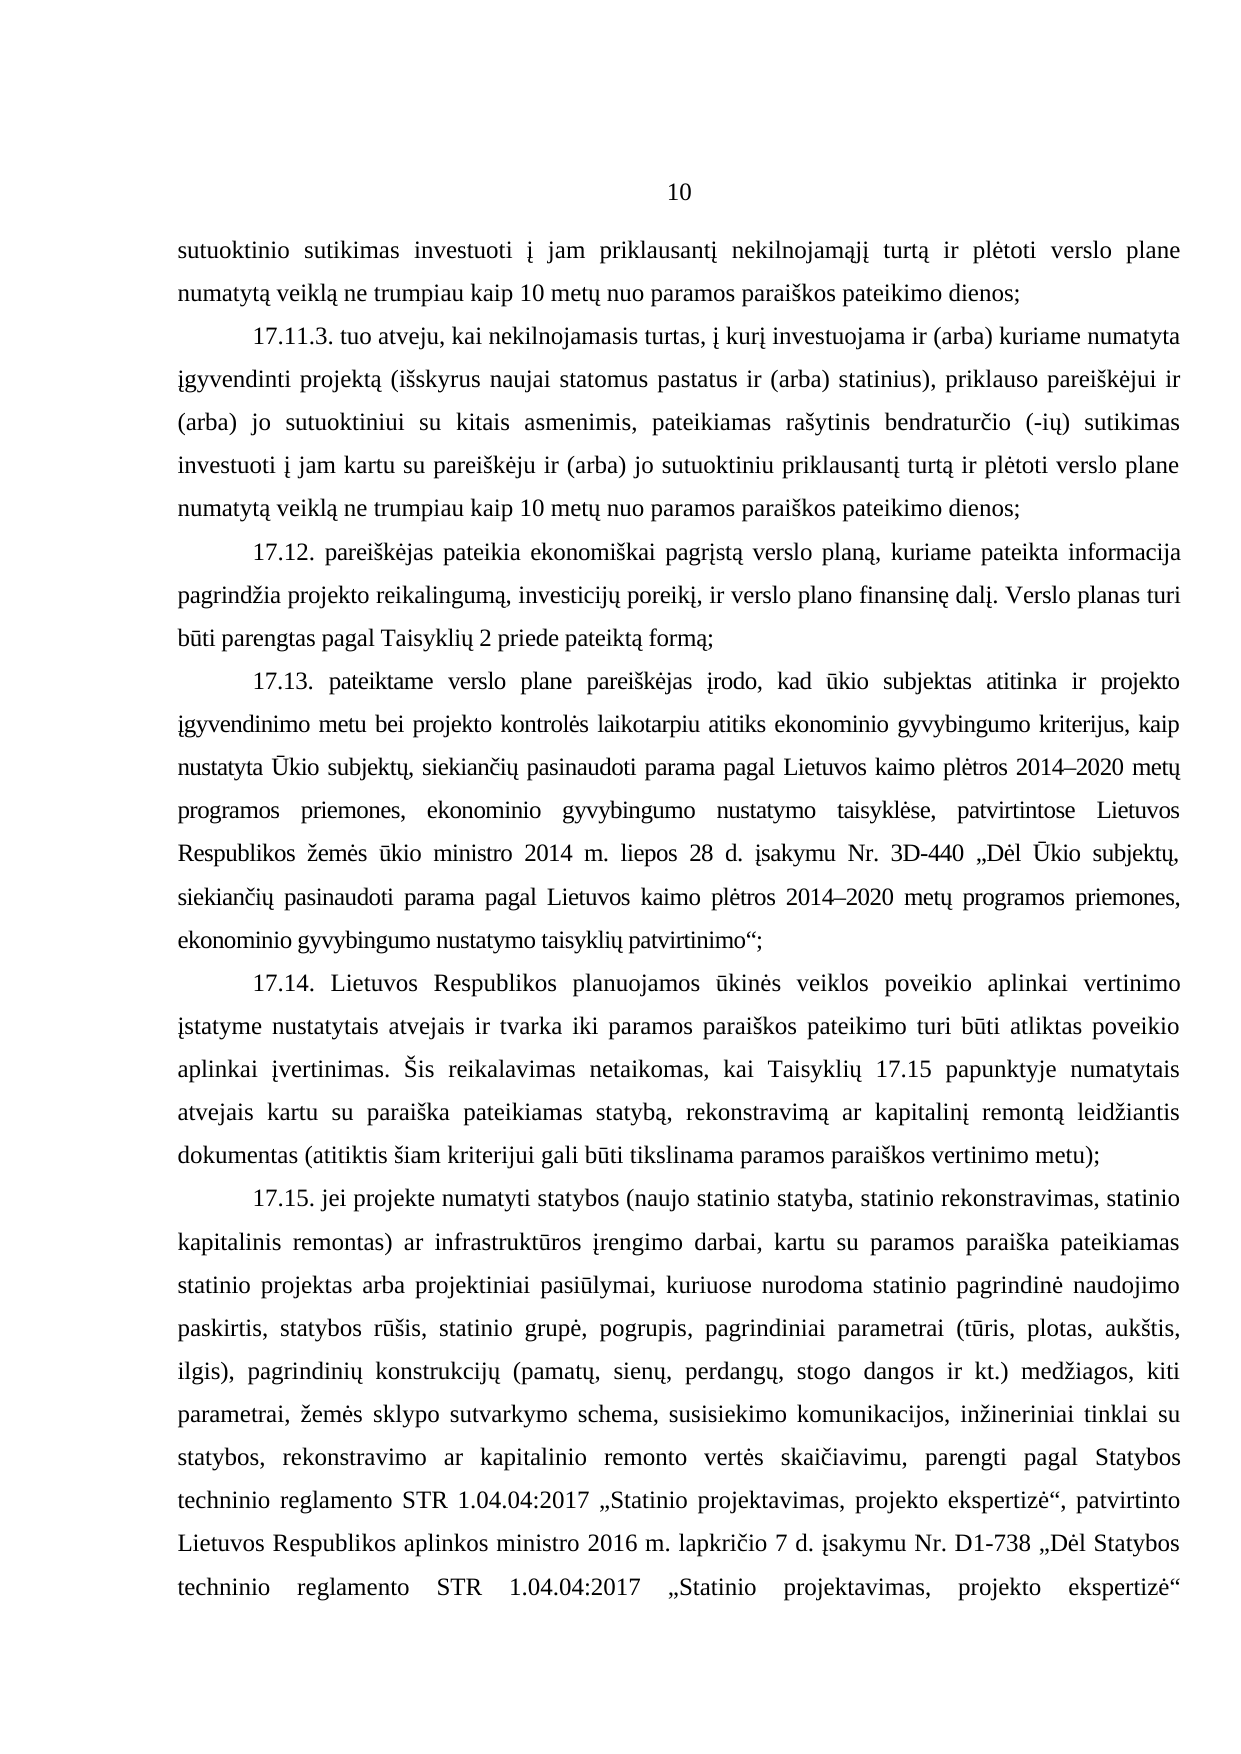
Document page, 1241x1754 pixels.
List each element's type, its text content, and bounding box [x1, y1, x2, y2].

text 17.13. pateiktame verslo plane pareiškėjas įrodo, kad ūkio subjektas atitinka ir projekto įgyvendinimo metu bei projekto kontrolės laikotarpiu atitiks ekonominio gyvybingumo kriterijus, kaip nustatyta Ūkio subjektų, siekiančių pasinaudoti parama pagal Lietuvos kaimo plėtros 2014–2020 metų programos priemones, ekonominio gyvybingumo nustatymo taisyklėse, patvirtintose Lietuvos Respublikos žemės ūkio ministro 2014 m. liepos 28 d. įsakymu Nr. 3D-440 „Dėl Ūkio subjektų, siekiančių pasinaudoti parama pagal Lietuvos kaimo plėtros 2014–2020 metų programos priemones, ekonominio gyvybingumo nustatymo taisyklių patvirtinimo“; [177, 666, 1181, 953]
text 17.15. jei projekte numatyti statybos (naujo statinio statyba, statinio rekonstravimas, statinio kapitalinis remontas) ar infrastruktūros įrengimo darbai, kartu su paramos paraiška pateikiamas statinio projektas arba projektiniai pasiūlymai, kuriuose nurodoma statinio pagrindinė naudojimo paskirtis, statybos rūšis, statinio grupė, pogrupis, pagrindiniai parametrai (tūris, plotas, aukštis, ilgis), pagrindinių konstrukcijų (pamatų, sienų, perdangų, stogo dangos ir kt.) medžiagos, kiti parametrai, žemės sklypo sutvarkymo schema, susisiekimo komunikacijos, inžineriniai tinklai su statybos, rekonstravimo ar kapitalinio remonto vertės skaičiavimu, parengti pagal Statybos techninio reglamento STR 1.04.04:2017 „Statinio projektavimas, projekto ekspertizė“, patvirtinto Lietuvos Respublikos aplinkos ministro 2016 m. lapkričio 7 d. įsakymu Nr. D1-738 „Dėl Statybos techninio reglamento STR 1.04.04:2017 „Statinio projektavimas, projekto ekspertizė“ [177, 1183, 1181, 1600]
text sutuoktinio sutikimas investuoti į jam priklausantį nekilnojamąjį turtą ir plėtoti verslo plane numatytą veiklą ne trumpiau kaip 10 metų nuo paramos paraiškos pateikimo dienos; [177, 235, 1181, 307]
text 17.12. pareiškėjas pateikia ekonomiškai pagrįstą verslo planą, kuriame pateikta informacija pagrindžia projekto reikalingumą, investicijų poreikį, ir verslo plano finansinę dalį. Verslo planas turi būti parengtas pagal Taisyklių 2 priede pateiktą formą; [177, 537, 1181, 652]
text 17.11.3. tuo atveju, kai nekilnojamasis turtas, į kurį investuojama ir (arba) kuriame numatyta įgyvendinti projektą (išskyrus naujai statomus pastatus ir (arba) statinius), priklauso pareiškėjui ir (arba) jo sutuoktiniui su kitais asmenimis, pateikiamas rašytinis bendraturčio (-ių) sutikimas investuoti į jam kartu su pareiškėju ir (arba) jo sutuoktiniu priklausantį turtą ir plėtoti verslo plane numatytą veiklą ne trumpiau kaip 10 metų nuo paramos paraiškos pateikimo dienos; [177, 321, 1181, 522]
text 17.14. Lietuvos Respublikos planuojamos ūkinės veiklos poveikio aplinkai vertinimo įstatyme nustatytais atvejais ir tvarka iki paramos paraiškos pateikimo turi būti atliktas poveikio aplinkai įvertinimas. Šis reikalavimas netaikomas, kai Taisyklių 17.15 papunktyje numatytais atvejais kartu su paraiška pateikiamas statybą, rekonstravimą ar kapitalinį remontą leidžiantis dokumentas (atitiktis šiam kriterijui gali būti tikslinama paramos paraiškos vertinimo metu); [177, 968, 1181, 1169]
